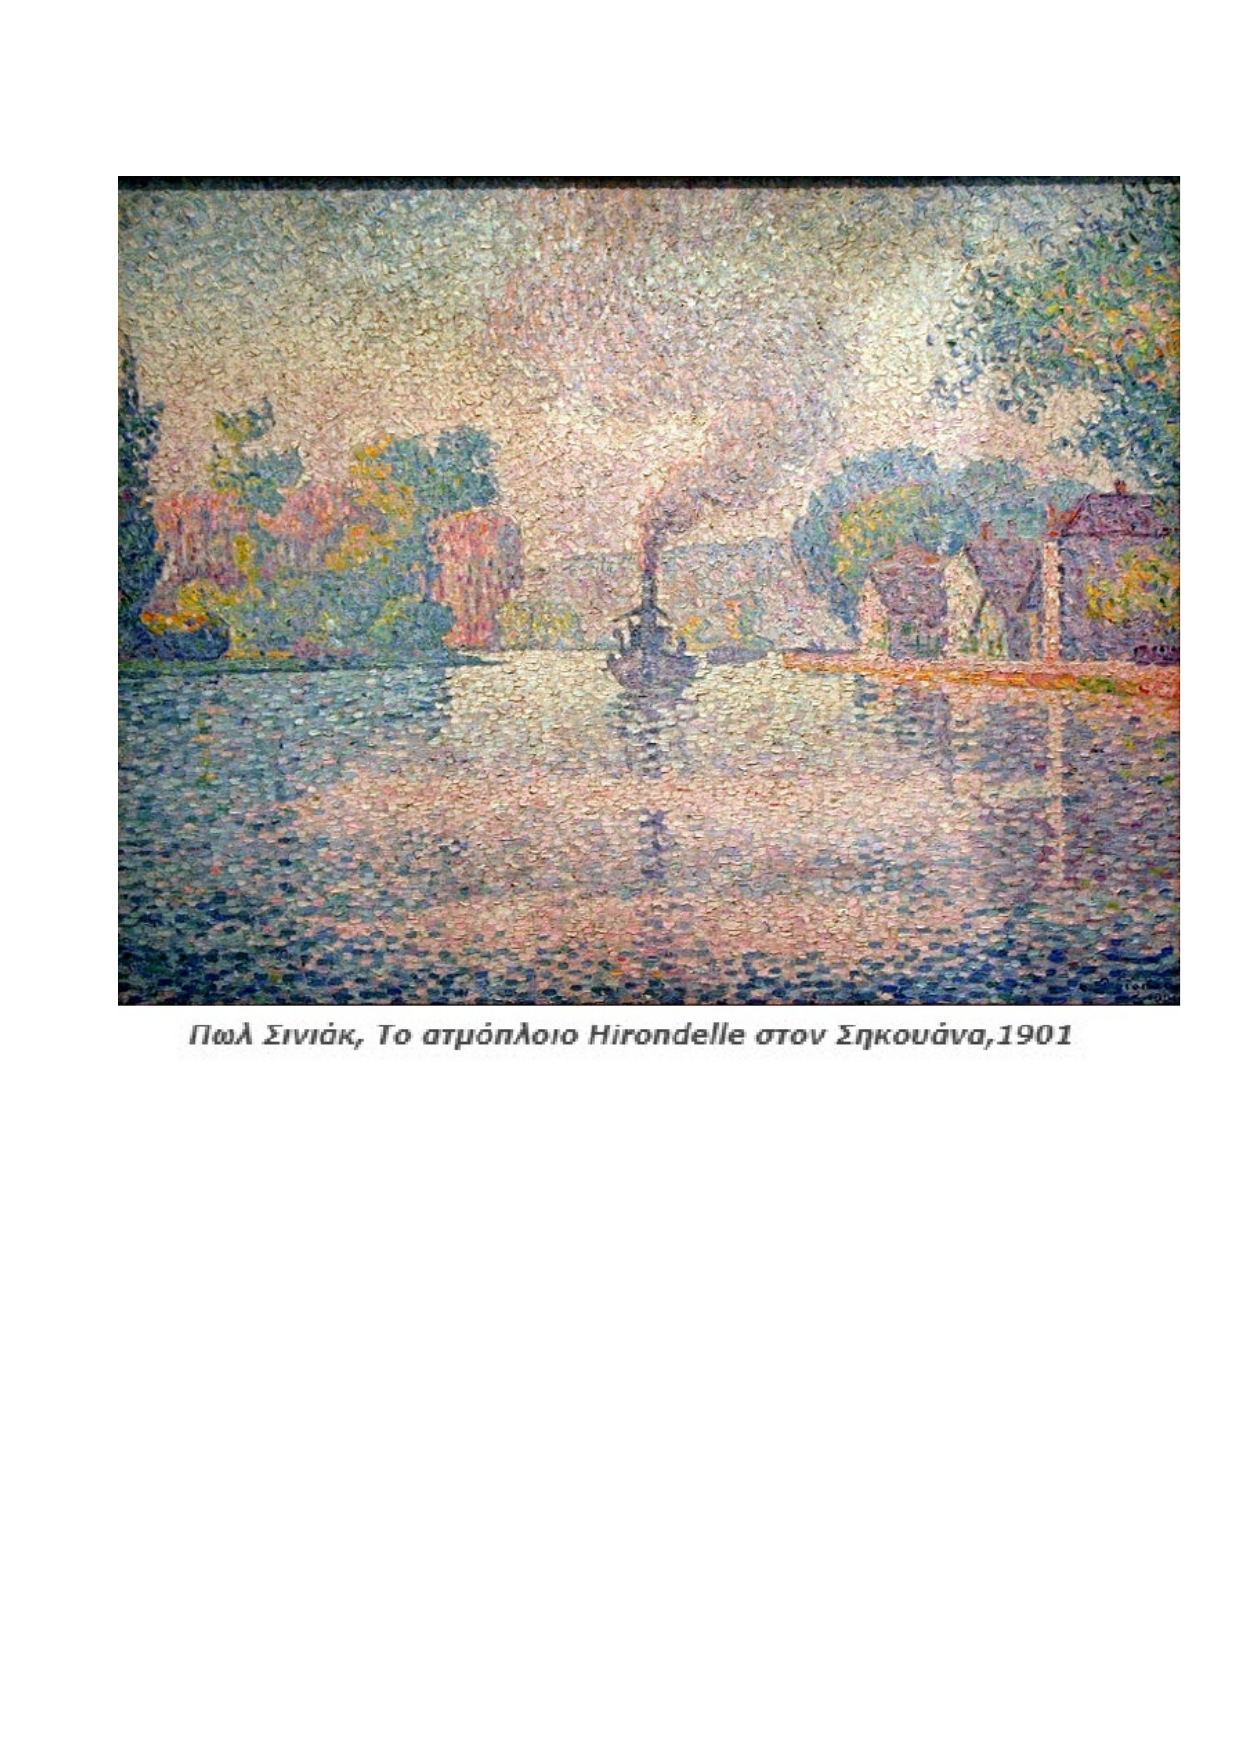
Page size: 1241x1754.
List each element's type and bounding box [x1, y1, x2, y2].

picture [118, 176, 1181, 1064]
